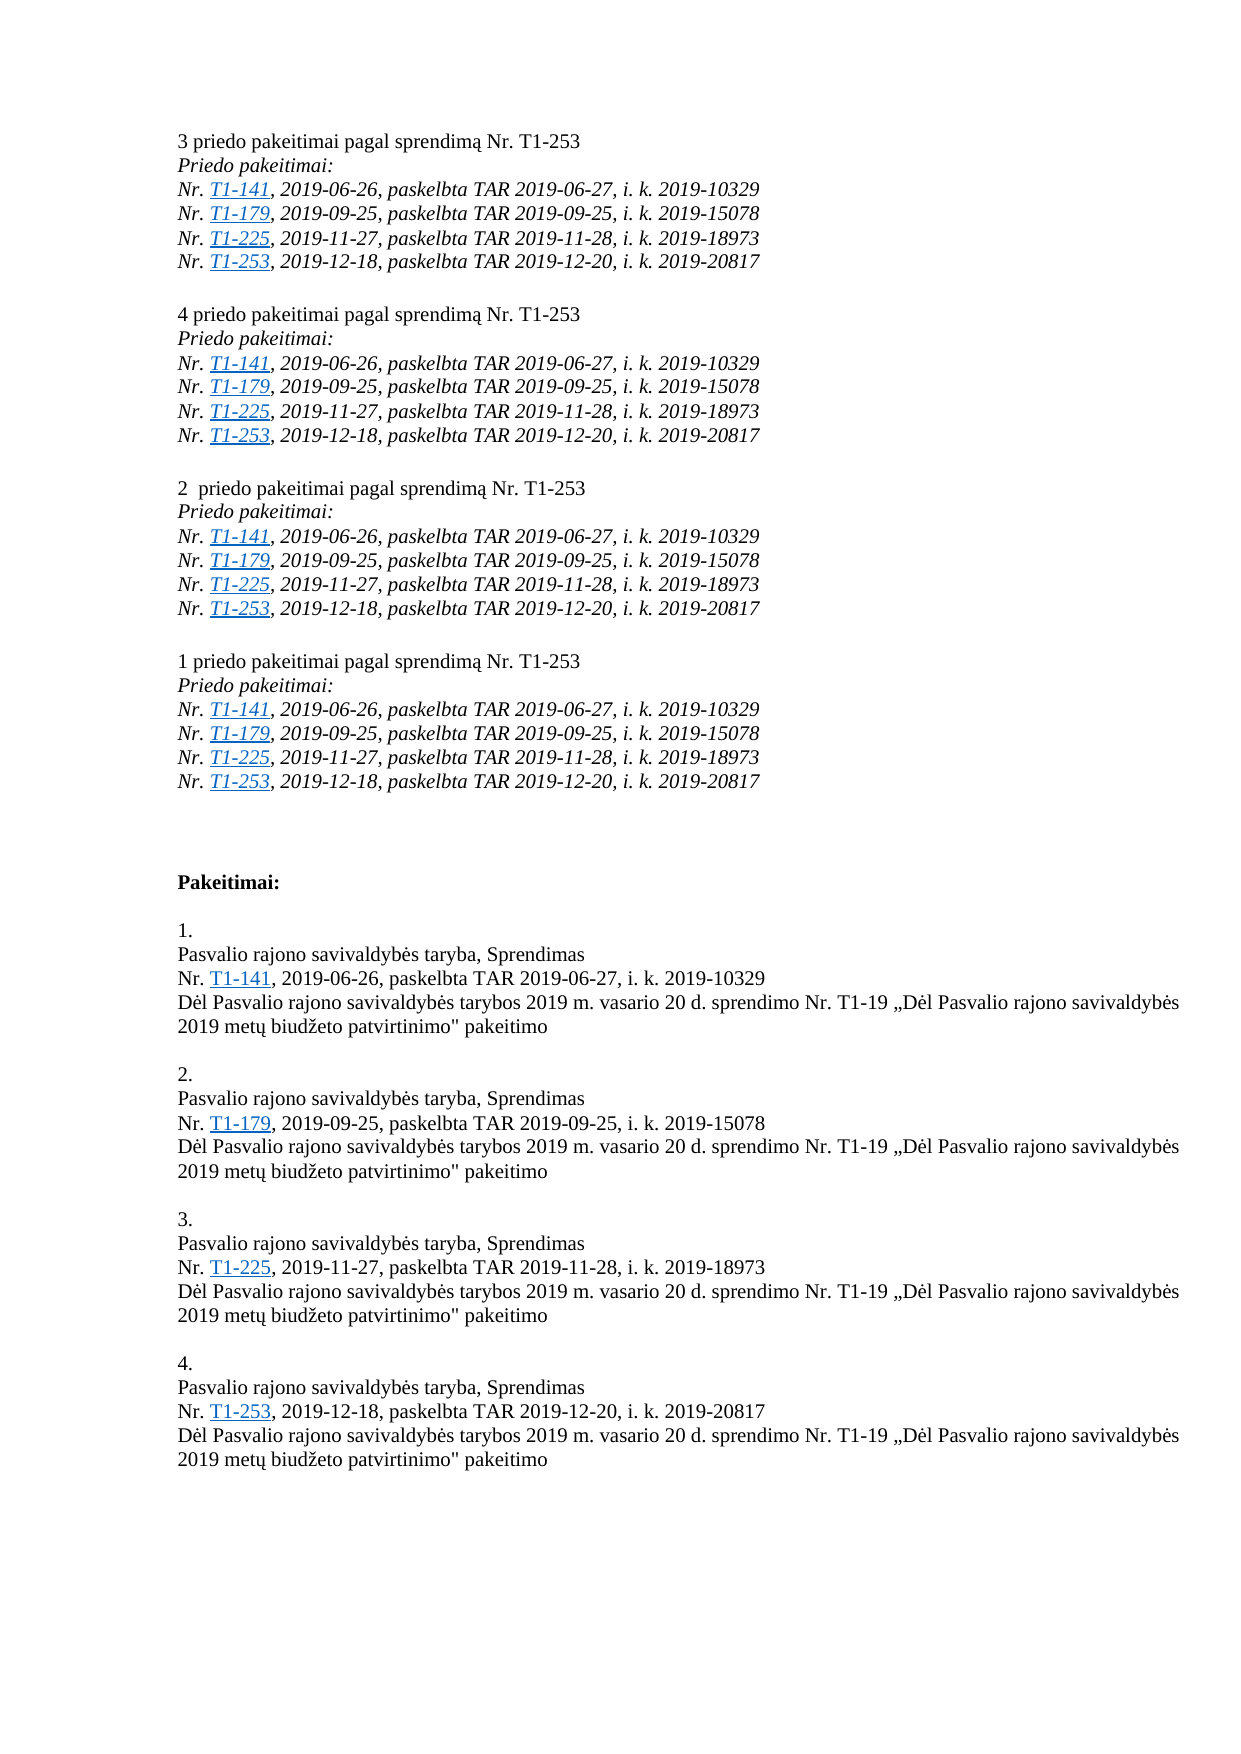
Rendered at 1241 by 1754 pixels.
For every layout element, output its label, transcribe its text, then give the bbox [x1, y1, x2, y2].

text Nr. T1-179, 2019-09-25, paskelbta TAR 2019-09-25, i. k. 2019-15078 [177, 201, 1181, 225]
text Pakeitimai: [177, 870, 1181, 894]
text Pasvalio rajono savivaldybės taryba, Sprendimas [177, 1231, 1181, 1255]
text 2 priedo pakeitimai pagal sprendimą Nr. T1-253 [177, 475, 1181, 499]
text 3 priedo pakeitimai pagal sprendimą Nr. T1-253 [177, 129, 1181, 153]
text Dėl Pasvalio rajono savivaldybės tarybos 2019 m. vasario 20 d. sprendimo Nr. T1-19 „Dėl Pasvalio rajono savivaldybės 2019 metų biudžeto patvirtinimo" pakeitimo [177, 990, 1181, 1038]
text 2. [177, 1062, 1181, 1086]
text Nr. T1-225, 2019-11-27, paskelbta TAR 2019-11-28, i. k. 2019-18973 [177, 225, 1181, 249]
text Nr. T1-179, 2019-09-25, paskelbta TAR 2019-09-25, i. k. 2019-15078 [177, 548, 1181, 572]
text Priedo pakeitimai: [177, 673, 1181, 697]
text Dėl Pasvalio rajono savivaldybės tarybos 2019 m. vasario 20 d. sprendimo Nr. T1-19 „Dėl Pasvalio rajono savivaldybės 2019 metų biudžeto patvirtinimo" pakeitimo [177, 1423, 1181, 1471]
text Nr. T1-253, 2019-12-18, paskelbta TAR 2019-12-20, i. k. 2019-20817 [177, 423, 1181, 447]
text Nr. T1-179, 2019-09-25, paskelbta TAR 2019-09-25, i. k. 2019-15078 [177, 374, 1181, 398]
text Nr. T1-179, 2019-09-25, paskelbta TAR 2019-09-25, i. k. 2019-15078 [177, 721, 1181, 745]
text Nr. T1-225, 2019-11-27, paskelbta TAR 2019-11-28, i. k. 2019-18973 [177, 572, 1181, 596]
text Nr. T1-225, 2019-11-27, paskelbta TAR 2019-11-28, i. k. 2019-18973 [177, 745, 1181, 769]
text Nr. T1-253, 2019-12-18, paskelbta TAR 2019-12-20, i. k. 2019-20817 [177, 596, 1181, 620]
text Priedo pakeitimai: [177, 499, 1181, 523]
text Nr. T1-141, 2019-06-26, paskelbta TAR 2019-06-27, i. k. 2019-10329 [177, 177, 1181, 201]
text 3. [177, 1207, 1181, 1231]
text Nr. T1-253, 2019-12-18, paskelbta TAR 2019-12-20, i. k. 2019-20817 [177, 769, 1181, 793]
text Nr. T1-225, 2019-11-27, paskelbta TAR 2019-11-28, i. k. 2019-18973 [177, 1255, 1181, 1279]
text Priedo pakeitimai: [177, 153, 1181, 177]
text Pasvalio rajono savivaldybės taryba, Sprendimas [177, 1086, 1181, 1110]
text Nr. T1-141, 2019-06-26, paskelbta TAR 2019-06-27, i. k. 2019-10329 [177, 697, 1181, 721]
text Dėl Pasvalio rajono savivaldybės tarybos 2019 m. vasario 20 d. sprendimo Nr. T1-19 „Dėl Pasvalio rajono savivaldybės 2019 metų biudžeto patvirtinimo" pakeitimo [177, 1279, 1181, 1327]
text 1. [177, 918, 1181, 942]
text 1 priedo pakeitimai pagal sprendimą Nr. T1-253 [177, 648, 1181, 673]
text Nr. T1-253, 2019-12-18, paskelbta TAR 2019-12-20, i. k. 2019-20817 [177, 1399, 1181, 1423]
text Nr. T1-141, 2019-06-26, paskelbta TAR 2019-06-27, i. k. 2019-10329 [177, 523, 1181, 548]
text Nr. T1-253, 2019-12-18, paskelbta TAR 2019-12-20, i. k. 2019-20817 [177, 249, 1181, 273]
text 4 priedo pakeitimai pagal sprendimą Nr. T1-253 [177, 302, 1181, 326]
text Nr. T1-141, 2019-06-26, paskelbta TAR 2019-06-27, i. k. 2019-10329 [177, 966, 1181, 990]
text Nr. T1-225, 2019-11-27, paskelbta TAR 2019-11-28, i. k. 2019-18973 [177, 398, 1181, 423]
text Dėl Pasvalio rajono savivaldybės tarybos 2019 m. vasario 20 d. sprendimo Nr. T1-19 „Dėl Pasvalio rajono savivaldybės 2019 metų biudžeto patvirtinimo" pakeitimo [177, 1134, 1181, 1183]
text Priedo pakeitimai: [177, 326, 1181, 350]
text Pasvalio rajono savivaldybės taryba, Sprendimas [177, 942, 1181, 966]
text 4. [177, 1351, 1181, 1375]
text Nr. T1-179, 2019-09-25, paskelbta TAR 2019-09-25, i. k. 2019-15078 [177, 1110, 1181, 1134]
text Pasvalio rajono savivaldybės taryba, Sprendimas [177, 1375, 1181, 1399]
text Nr. T1-141, 2019-06-26, paskelbta TAR 2019-06-27, i. k. 2019-10329 [177, 350, 1181, 374]
